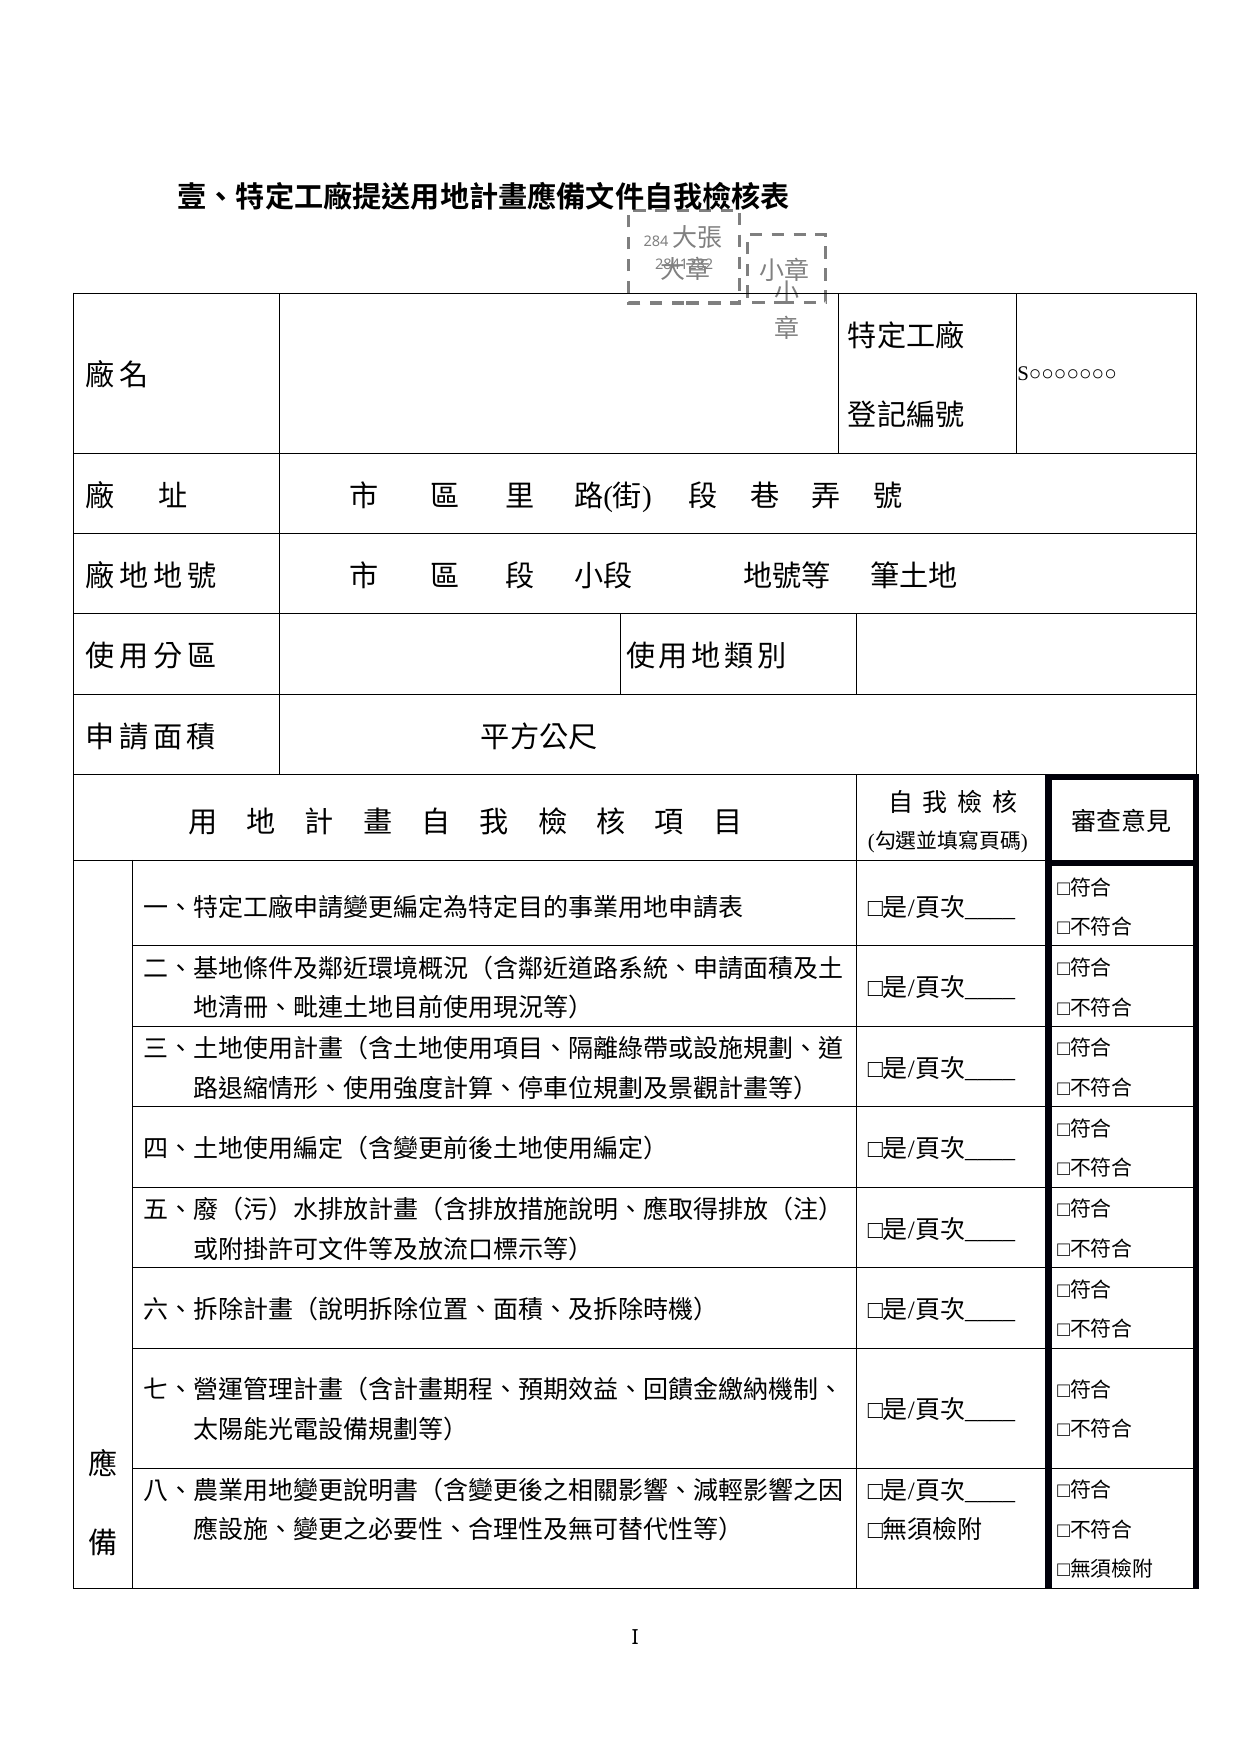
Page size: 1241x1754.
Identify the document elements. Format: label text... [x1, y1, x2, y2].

table_header S○○○○○○○ [1017, 294, 1196, 452]
table_cell □符合 □不符合 [1052, 946, 1193, 1026]
table_cell 八、農業用地變更說明書（含變更後之相關影響、減輕影響之因應設施、變更之必要性、合理性及無可替代性等） [133, 1469, 856, 1588]
table_cell 使用分區 [74, 614, 279, 694]
table_cell 六、拆除計畫（說明拆除位置、面積、及拆除時機） [133, 1268, 856, 1347]
table_cell [280, 614, 620, 694]
table_cell □是/頁次____ [857, 861, 1045, 945]
table_cell □符合 □不符合 [1052, 1349, 1193, 1467]
table_cell □是/頁次____ [857, 1268, 1045, 1347]
table_cell □符合 □不符合 □無須檢附 [1052, 1469, 1193, 1588]
table_cell 四、土地使用編定（含變更前後土地使用編定） [133, 1107, 856, 1187]
table_cell 市 區 里 路(街) 段 巷 弄 號 [280, 454, 1196, 533]
table_cell 用地計畫自我檢核項目 [74, 775, 856, 860]
table_header 廠名 [74, 294, 279, 452]
table_cell □符合 □不符合 [1052, 866, 1193, 945]
table_header [280, 294, 838, 452]
table_cell 五、廢（污）水排放計畫（含排放措施說明、應取得排放（注）或附掛許可文件等及放流口標示等） [133, 1188, 856, 1267]
table_cell 三、土地使用計畫（含土地使用項目、隔離綠帶或設施規劃、道路退縮情形、使用強度計算、停車位規劃及景觀計畫等） [133, 1027, 856, 1106]
table_cell □符合 □不符合 [1052, 1027, 1193, 1106]
table_cell 市 區 段 小段 地號等 筆土地 [280, 534, 1196, 613]
table_cell □符合 □不符合 [1052, 1188, 1193, 1267]
table_cell 申請面積 [74, 695, 279, 774]
table_cell 應備 文件 應備 文件 [74, 861, 132, 1588]
table_cell [857, 614, 1196, 694]
table_cell 二、基地條件及鄰近環境概況（含鄰近道路系統、申請面積及土地清冊、毗連土地目前使用現況等） [133, 946, 856, 1026]
table_cell □是/頁次____ [857, 1107, 1045, 1187]
table_cell □是/頁次____ [857, 1188, 1045, 1267]
table_cell □是/頁次____ □無須檢附 [857, 1469, 1045, 1588]
subtitle 壹、特定工廠提送用地計畫應備文件自我檢核表 [177, 155, 1092, 234]
table_cell 審查意見 [1052, 780, 1193, 860]
table_cell 一、特定工廠申請變更編定為特定目的事業用地申請表 [133, 861, 856, 945]
table_cell 廠地地號 [74, 534, 279, 613]
table_cell □符合 □不符合 [1052, 1268, 1193, 1347]
table_cell □是/頁次____ [857, 1349, 1045, 1467]
table_cell □是/頁次____ [857, 946, 1045, 1026]
table_cell 平方公尺 [280, 695, 1196, 774]
table_cell 七、營運管理計畫（含計畫期程、預期效益、回饋金繳納機制、太陽能光電設備規劃等） [133, 1349, 856, 1467]
table_cell 使用地類別 [621, 614, 856, 694]
table_header 特定工廠 登記編號 [839, 294, 1016, 452]
table_cell □符合 □不符合 [1052, 1107, 1193, 1187]
table_cell □是/頁次____ [857, 1027, 1045, 1106]
table_cell 自我檢核 (勾選並填寫頁碼) [857, 775, 1045, 860]
table_cell 廠址 [74, 454, 279, 533]
